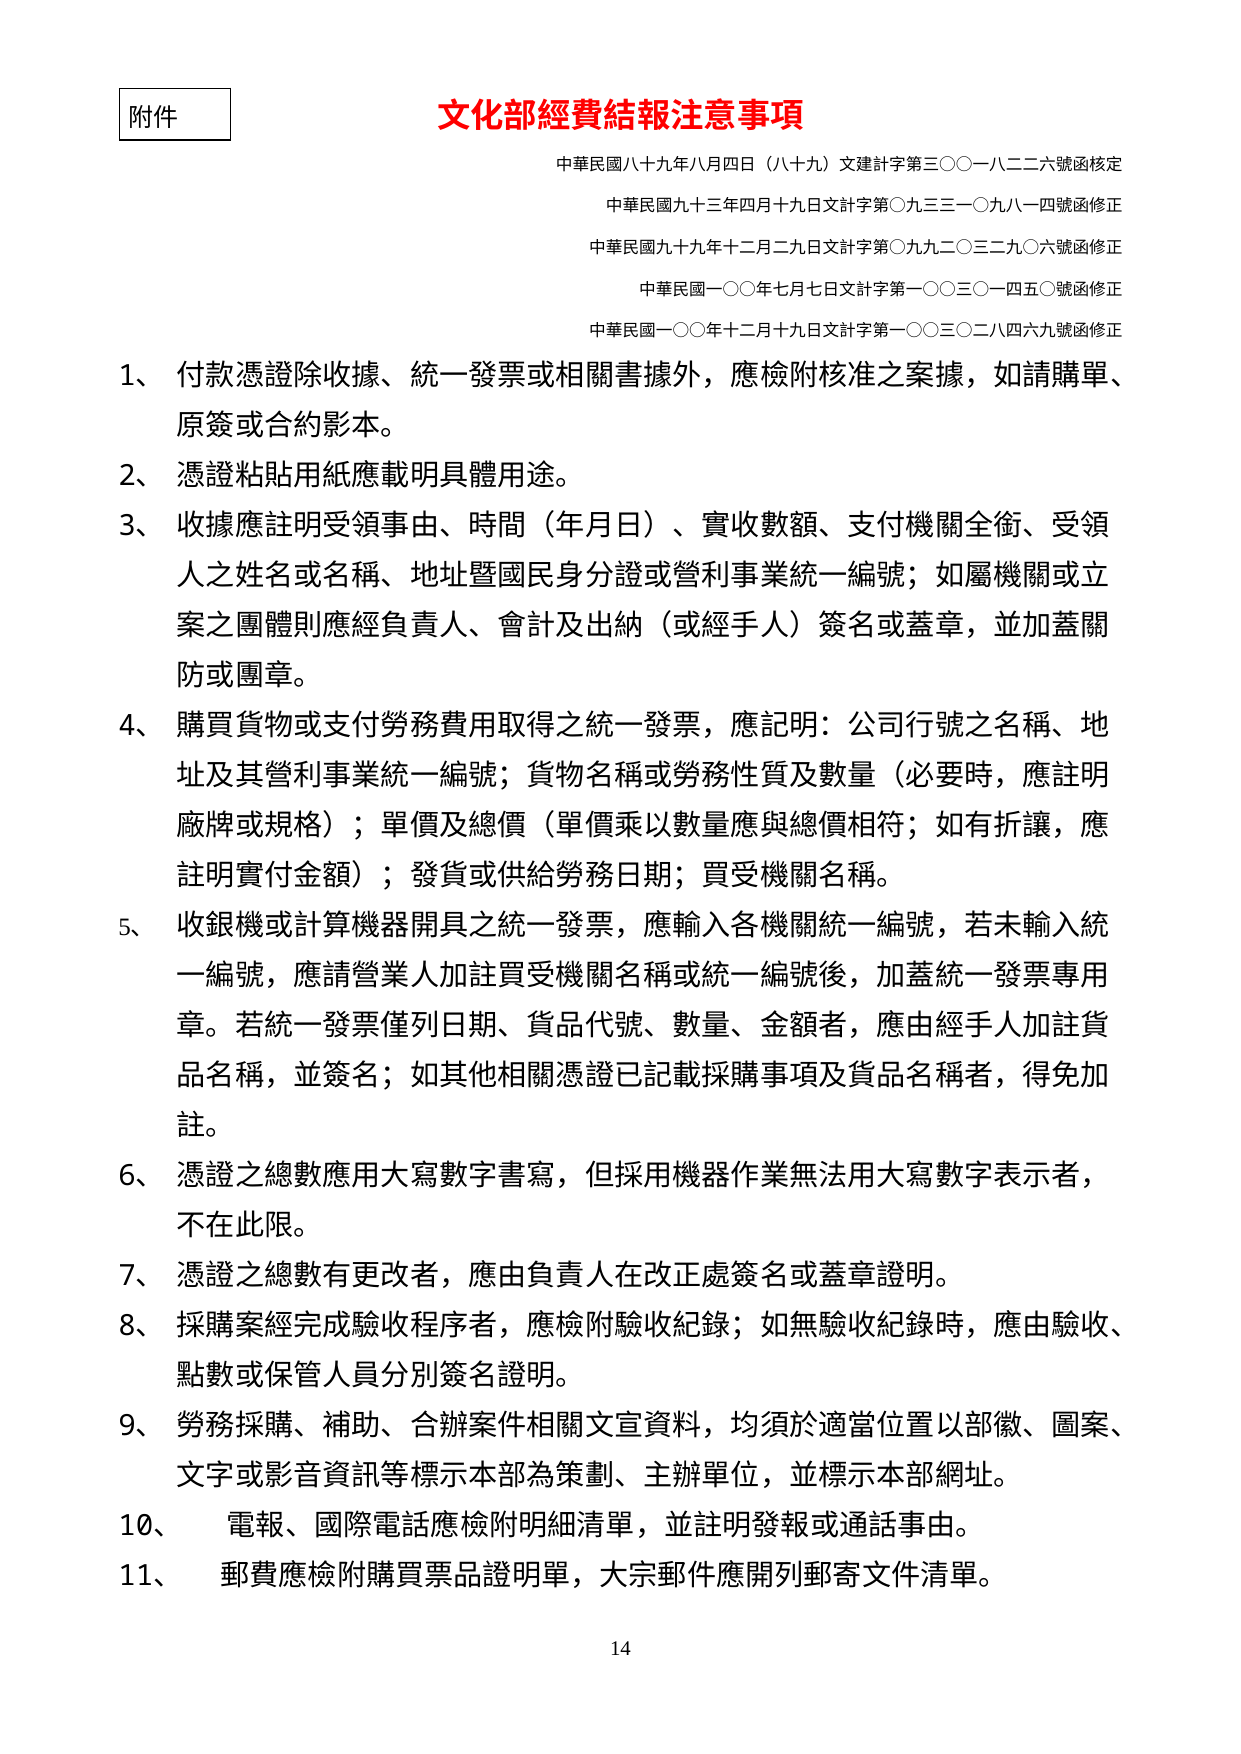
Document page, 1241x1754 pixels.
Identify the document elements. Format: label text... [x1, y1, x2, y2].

list 購買貨物或支付勞務費用取得之統一發票，應記明：公司行號之名稱、地址及其營利事業統一編號；貨物名稱或勞務性質及數量（必要時，應註明廠牌或規格）；單價及總價（單價乘以數量應與總價相符；如有折讓，應註明實付金額）；發貨或供給勞務日期；買受機關名稱。 [118, 695, 1122, 895]
text 文化部經費結報注意事項 [231, 89, 1122, 137]
text 中華民國一○○年十二月十九日文計字第一○○三○二八四六九號函修正 [212, 303, 1122, 345]
text [120, 89, 230, 139]
list 電報、國際電話應檢附明細清單，並註明發報或通話事由。 [118, 1495, 1122, 1545]
list 採購案經完成驗收程序者，應檢附驗收紀錄；如無驗收紀錄時，應由驗收、點數或保管人員分別簽名證明。 [118, 1295, 1122, 1395]
text 中華民國九十三年四月十九日文計字第○九三三一○九八一四號函修正 [212, 178, 1122, 220]
list 勞務採購、補助、合辦案件相關文宣資料，均須於適當位置以部徽、圖案、文字或影音資訊等標示本部為策劃、主辦單位，並標示本部網址。 [118, 1395, 1122, 1495]
list 憑證之總數應用大寫數字書寫，但採用機器作業無法用大寫數字表示者，不在此限。 [118, 1145, 1122, 1245]
list 憑證粘貼用紙應載明具體用途。 [118, 445, 1122, 495]
list 收據應註明受領事由、時間（年月日）、實收數額、支付機關全銜、受領人之姓名或名稱、地址暨國民身分證或營利事業統一編號；如屬機關或立案之團體則應經負責人、會計及出納（或經手人）簽名或蓋章，並加蓋關防或團章。 [118, 495, 1122, 695]
text 中華民國一○○年七月七日文計字第一○○三○一四五○號函修正 [212, 262, 1122, 303]
list 憑證之總數有更改者，應由負責人在改正處簽名或蓋章證明。 [118, 1245, 1122, 1295]
list 郵費應檢附購買票品證明單，大宗郵件應開列郵寄文件清單。 [118, 1545, 1122, 1595]
text 附件 [129, 97, 221, 131]
text 中華民國九十九年十二月二九日文計字第○九九二○三二九○六號函修正 [212, 220, 1122, 262]
list 收銀機或計算機器開具之統一發票，應輸入各機關統一編號，若未輸入統一編號，應請營業人加註買受機關名稱或統一編號後，加蓋統一發票專用章。若統一發票僅列日期、貨品代號、數量、金額者，應由經手人加註貨品名稱，並簽名；如其他相關憑證已記載採購事項及貨品名稱者，得免加註。 [118, 895, 1122, 1145]
text 中華民國八十九年八月四日（八十九）文建計字第三○○一八二二六號函核定 [212, 137, 1122, 178]
list 付款憑證除收據、統一發票或相關書據外，應檢附核准之案據，如請購單、原簽或合約影本。 [118, 345, 1122, 445]
